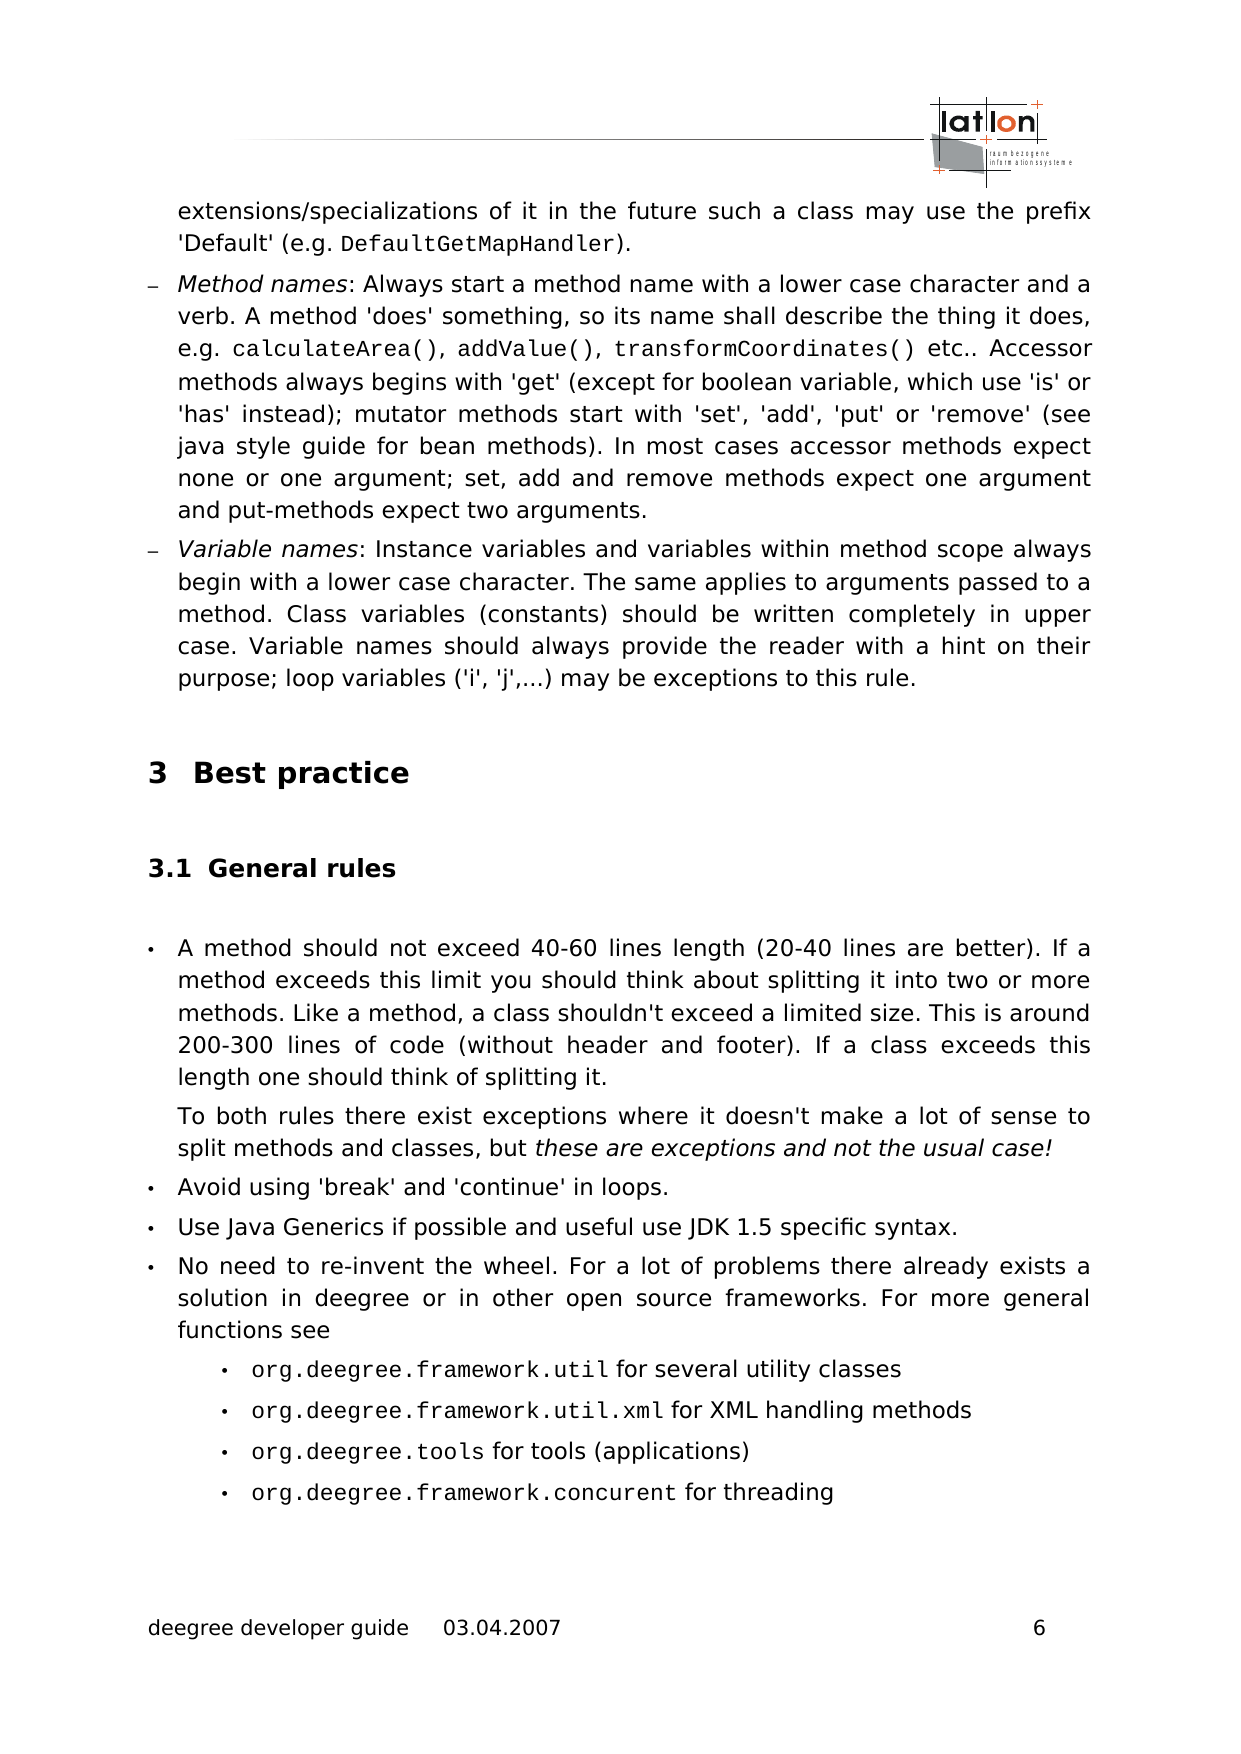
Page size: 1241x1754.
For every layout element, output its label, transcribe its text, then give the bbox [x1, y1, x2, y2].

subtitle General rules [148, 854, 1092, 884]
subtitle Best practice [148, 756, 1092, 790]
list extensions/specializations of it in the future such a class may use the prefix 'Default' (e.g. DefaultGetMapHandler). [148, 198, 1092, 259]
list org.deegree.framework.util.xml for XML handling methods [221, 1397, 1092, 1426]
list org.deegree.framework.concurent for threading [221, 1479, 1092, 1507]
list org.deegree.tools for tools (applications) [221, 1438, 1092, 1466]
list No need to re-invent the wheel. For a lot of problems there already exists a solution in deegree or in other open source frameworks. For more general functions see [148, 1253, 1092, 1344]
list org.deegree.framework.util for several utility classes [221, 1357, 1092, 1385]
list Variable names: Instance variables and variables within method scope always begin with a lower case character. The same applies to arguments passed to a method. Class variables (constants) should be written completely in upper case. Variable names should always provide the reader with a hint on their purpose; loop variables ('i', 'j',...) may be exceptions to this rule. [148, 537, 1092, 692]
list Method names: Always start a method name with a lower case character and a verb. A method 'does' something, so its name shall describe the thing it does, e.g. calculateArea(), addValue(), transformCoordinates() etc.. Accessor methods always begins with 'get' (except for boolean variable, which use 'is' or 'has' instead); mutator methods start with 'set', 'add', 'put' or 'remove' (see java style guide for bean methods). In most cases accessor methods expect none or one argument; set, add and remove methods expect one argument and put-methods expect two arguments. [148, 271, 1092, 524]
list A method should not exceed 40-60 lines length (20-40 lines are better). If a method exceeds this limit you should think about splitting it into two or more methods. Like a method, a class shouldn't exceed a limited size. This is around 200-300 lines of code (without header and footer). If a class exceeds this length one should think of splitting it. [148, 936, 1092, 1091]
list Use Java Generics if possible and useful use JDK 1.5 specific syntax. [148, 1214, 1092, 1241]
list To both rules there exist exceptions where it doesn't make a lot of sense to split methods and classes, but these are exceptions and not the usual case! [148, 1103, 1092, 1162]
list Avoid using 'break' and 'continue' in loops. [148, 1174, 1092, 1201]
